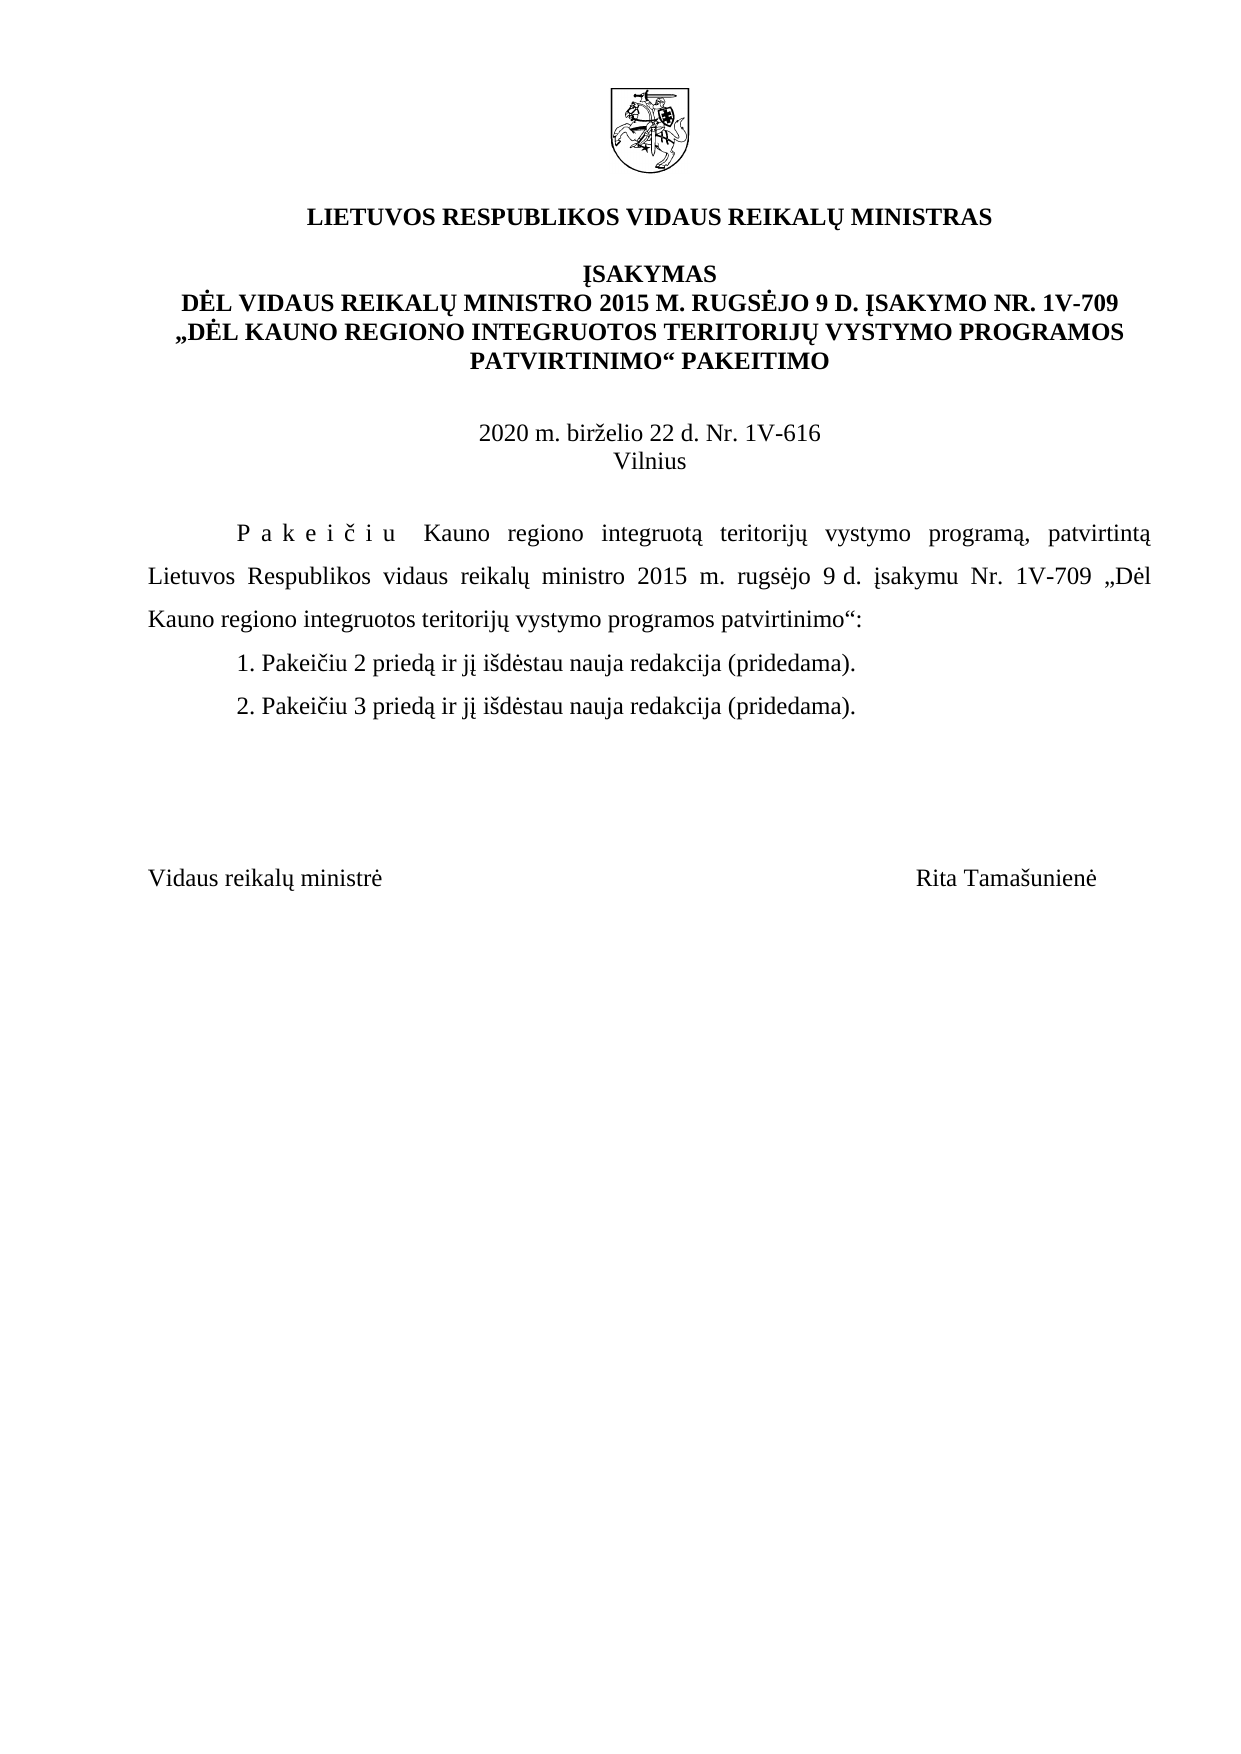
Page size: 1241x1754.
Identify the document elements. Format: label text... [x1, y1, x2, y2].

text LIETUVOS RESPUBLIKOS VIDAUS REIKALŲ MINISTRAS [148, 202, 1152, 231]
text Vilnius [148, 446, 1152, 475]
text DĖL VIDAUS REIKALŲ MINISTRO 2015 m. rugsėjo 9 d. įsakymo Nr. 1V-709 „dėl Kauno REGIONO INTEGRUOTOS TERITORIJŲ VYSTYMO PROGRAMOS PATVIRTINIMO“ pakeitimo [148, 288, 1152, 374]
text Vidaus reikalų ministrė Rita Tamašunienė [148, 863, 1152, 892]
text 2020 m. birželio 22 d. Nr. 1V-616 [148, 418, 1152, 446]
text 2. Pakeičiu 3 priedą ir jį išdėstau nauja redakcija (pridedama). [148, 691, 1152, 719]
text 1. Pakeičiu 2 priedą ir jį išdėstau nauja redakcija (pridedama). [148, 648, 1152, 676]
text Pakeičiu Kauno regiono integruotą teritorijų vystymo programą, patvirtintą Lietuvos Respublikos vidaus reikalų ministro 2015 m. rugsėjo 9 d. įsakymu Nr. 1V-709 „Dėl Kauno regiono integruotos teritorijų vystymo programos patvirtinimo“: [148, 518, 1152, 633]
text ĮSAKYMAS [148, 259, 1152, 288]
